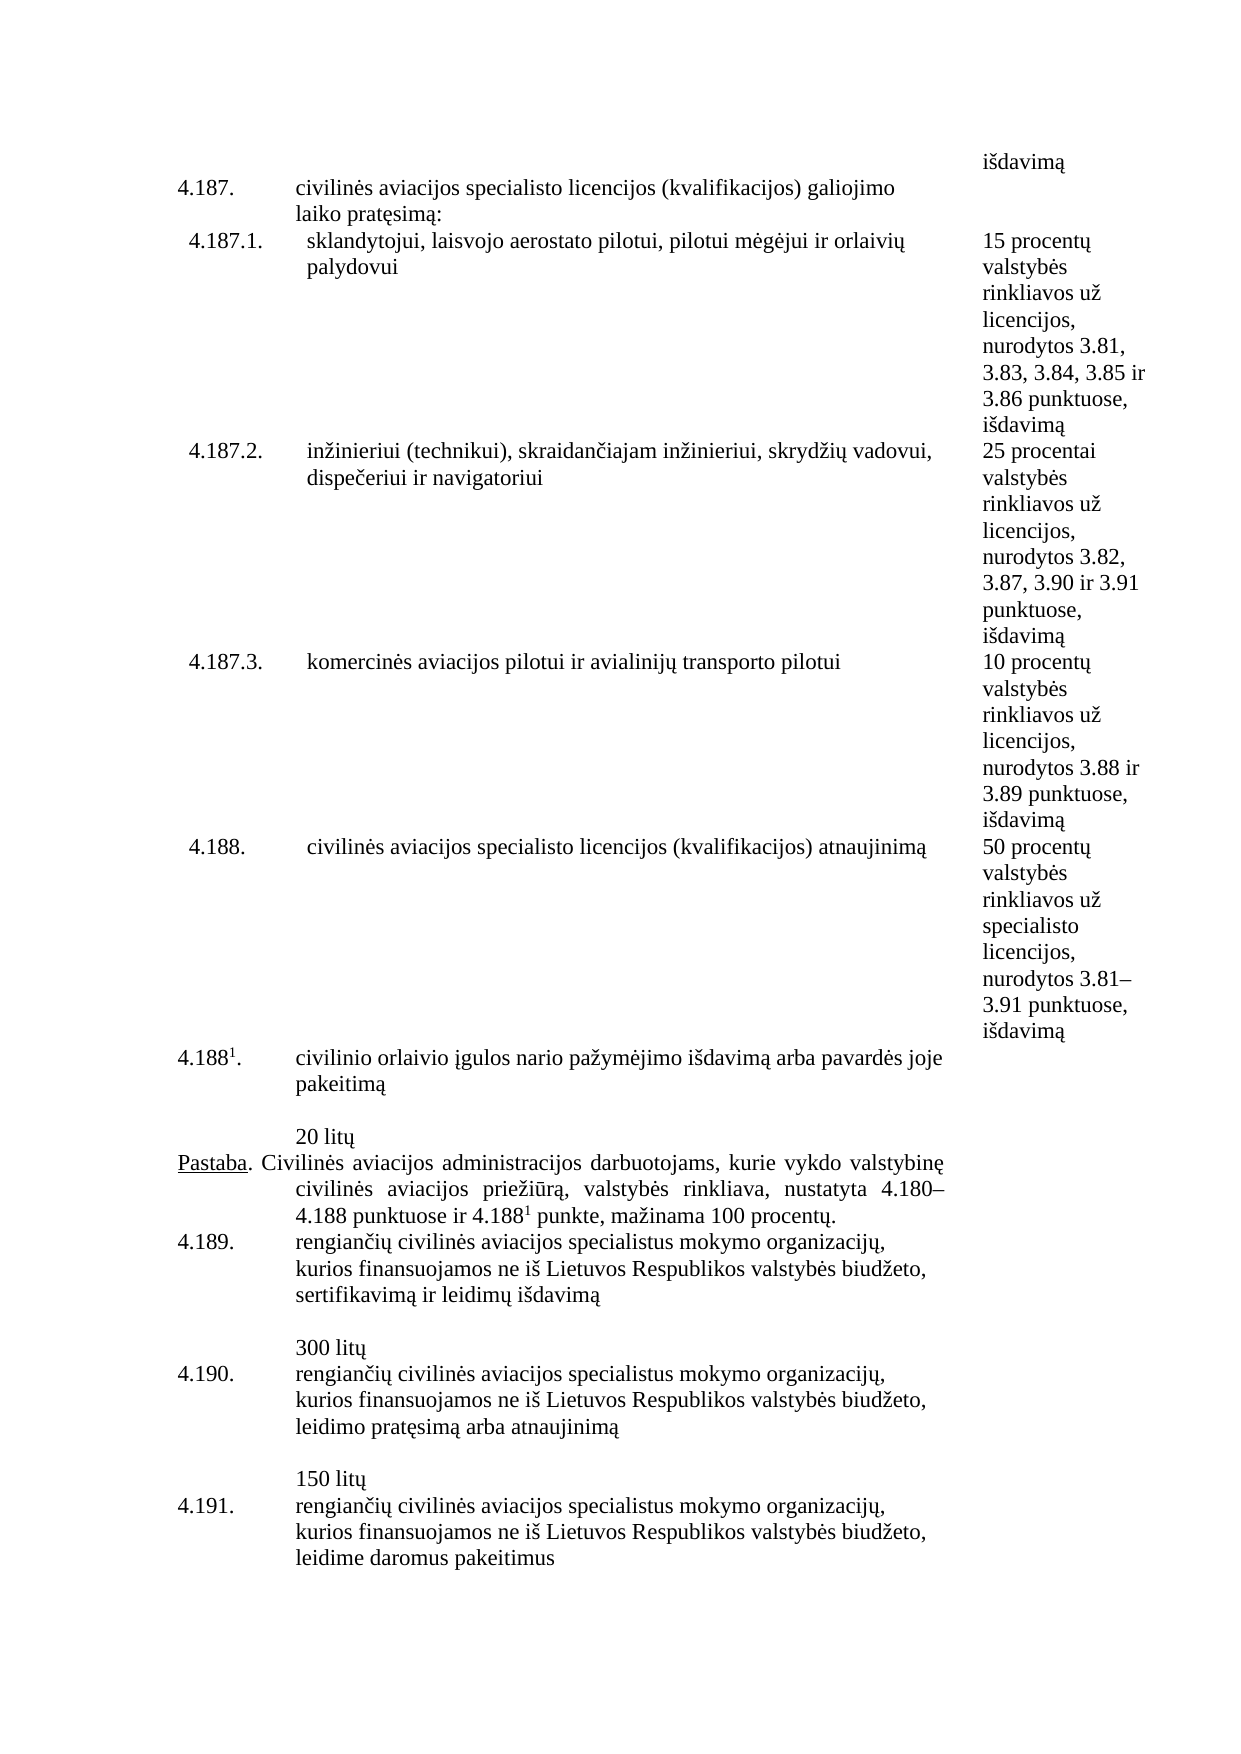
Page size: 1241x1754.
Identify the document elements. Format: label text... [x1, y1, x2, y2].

table_cell komercinės aviacijos pilotui ir avialinijų transporto pilotui [295, 649, 971, 833]
table_cell civilinės aviacijos specialisto licencijos (kvalifikacijos) atnaujinimą [295, 833, 971, 1044]
table_header [177, 148, 295, 174]
text 4.190. rengiančių civilinės aviacijos specialistus mokymo organizacijų, kurios finansuojamos ne iš Lietuvos Respublikos valstybės biudžeto, leidimo pratęsimą arba atnaujinimą 150 litų [177, 1360, 945, 1492]
text 4.191. rengiančių civilinės aviacijos specialistus mokymo organizacijų, kurios finansuojamos ne iš Lietuvos Respublikos valstybės biudžeto, leidime daromus pakeitimus [177, 1492, 945, 1571]
table_header 4.187.1. [177, 227, 295, 438]
table_cell 10 procentų valstybės rinkliavos už licencijos, nurodytos 3.88 ir 3.89 punktuose, išdavimą [971, 649, 1163, 833]
table_header [295, 148, 971, 174]
text 4.1881. civilinio orlaivio įgulos nario pažymėjimo išdavimą arba pavardės joje pakeitimą 20 litų [177, 1044, 945, 1149]
table_header išdavimą [971, 148, 1163, 174]
text 4.189. rengiančių civilinės aviacijos specialistus mokymo organizacijų, kurios finansuojamos ne iš Lietuvos Respublikos valstybės biudžeto, sertifikavimą ir leidimų išdavimą 300 litų [177, 1228, 945, 1360]
table_header sklandytojui, laisvojo aerostato pilotui, pilotui mėgėjui ir orlaivių palydovui [295, 227, 971, 438]
text Pastaba. Civilinės aviacijos administracijos darbuotojams, kurie vykdo valstybinę civilinės aviacijos priežiūrą, valstybės rinkliava, nustatyta 4.180–4.188 punktuose ir 4.1881 punkte, mažinama 100 procentų. [177, 1149, 945, 1228]
table_cell 4.188. [177, 833, 295, 1044]
table_cell 25 procentai valstybės rinkliavos už licencijos, nurodytos 3.82, 3.87, 3.90 ir 3.91 punktuose, išdavimą [971, 438, 1163, 648]
table_header 15 procentų valstybės rinkliavos už licencijos, nurodytos 3.81, 3.83, 3.84, 3.85 ir 3.86 punktuose, išdavimą [971, 227, 1163, 438]
text 4.187. civilinės aviacijos specialisto licencijos (kvalifikacijos) galiojimo laiko pratęsimą: [177, 174, 945, 227]
table_cell 50 procentų valstybės rinkliavos už specialisto licencijos, nurodytos 3.81–3.91 punktuose, išdavimą [971, 833, 1163, 1044]
table_cell 4.187.3. [177, 649, 295, 833]
table_cell inžinieriui (technikui), skraidančiajam inžinieriui, skrydžių vadovui, dispečeriui ir navigatoriui [295, 438, 971, 648]
table_cell 4.187.2. [177, 438, 295, 648]
